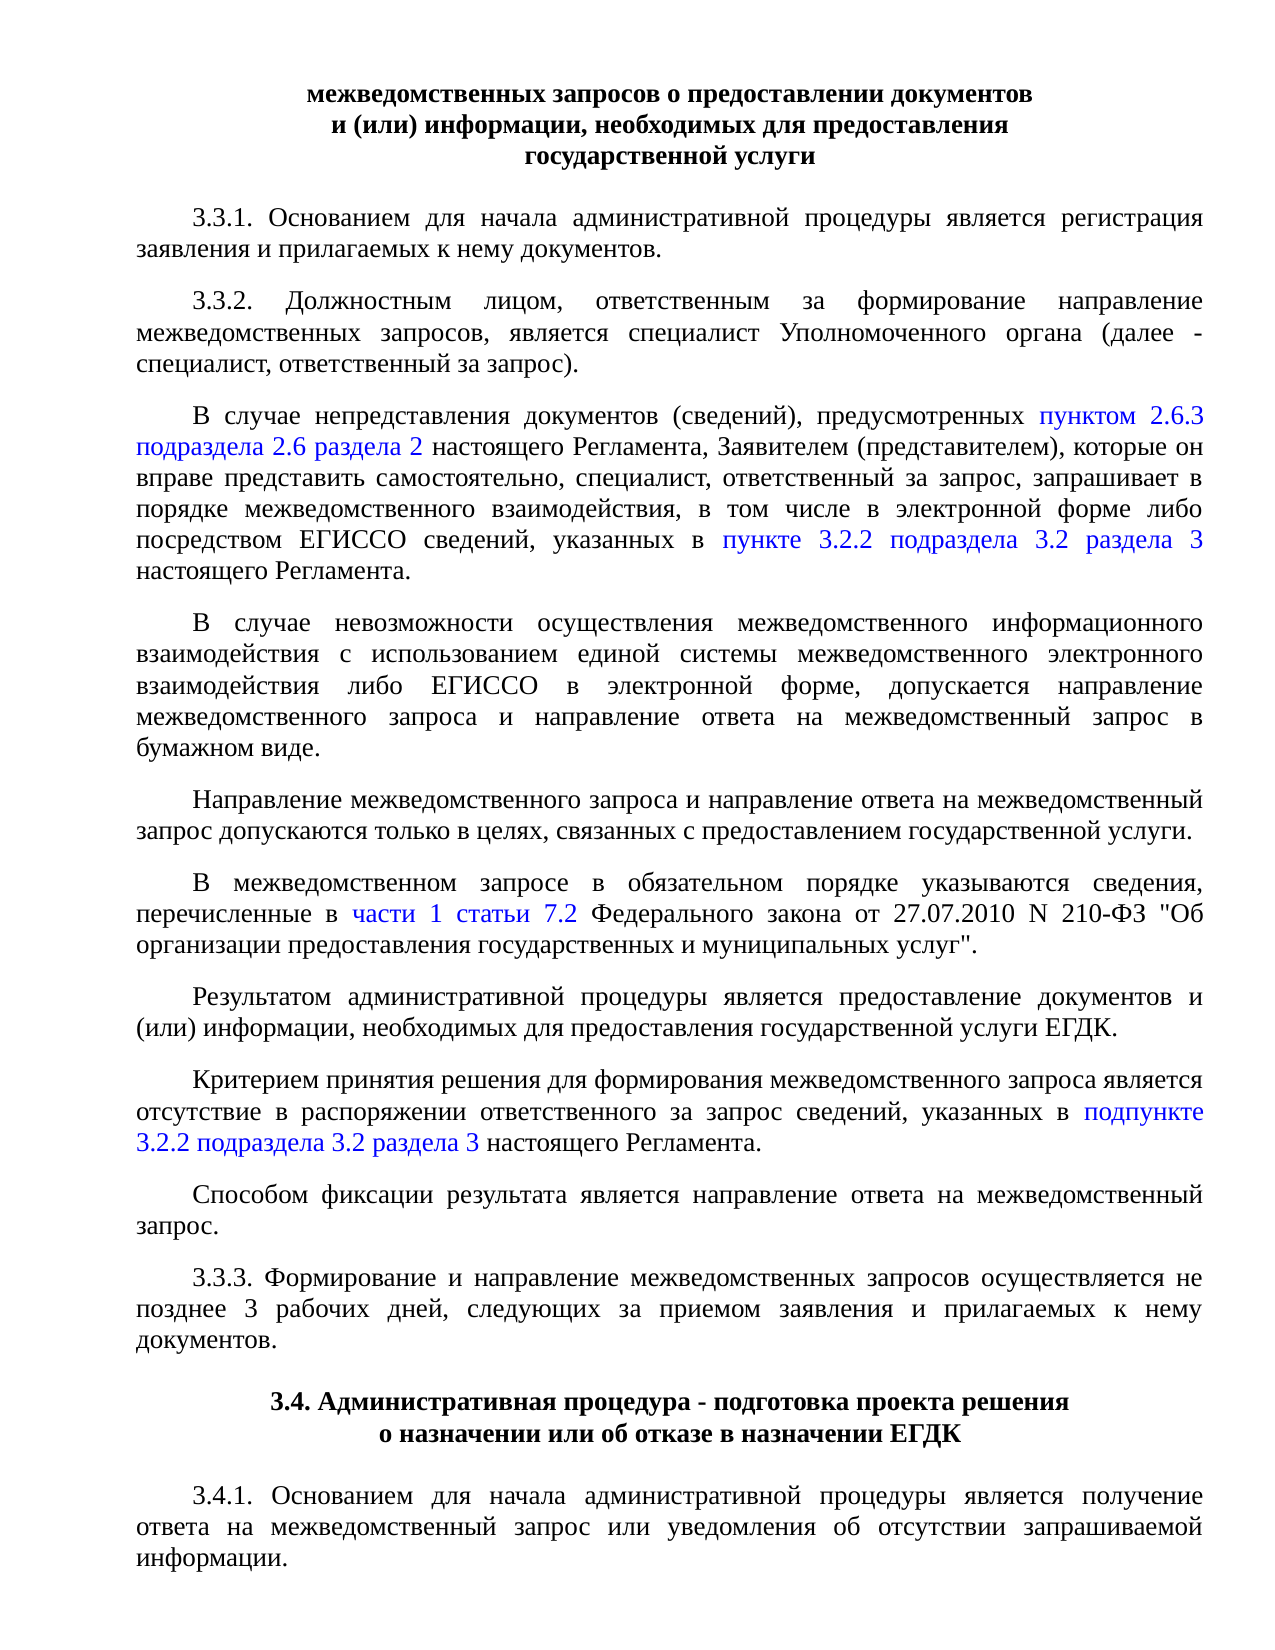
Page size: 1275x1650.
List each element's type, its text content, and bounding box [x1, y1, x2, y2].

text и (или) информации, необходимых для предоставления [136, 108, 1204, 139]
subtitle 3.4. Административная процедура - подготовка проекта решения [136, 1386, 1204, 1417]
text Направление межведомственного запроса и направление ответа на межведомственный запрос допускаются только в целях, связанных с предоставлением государственной услуги. [136, 783, 1204, 845]
text государственной услуги [136, 139, 1204, 170]
text Результатом административной процедуры является предоставление документов и (или) информации, необходимых для предоставления государственной услуги ЕГДК. [136, 980, 1204, 1043]
text В случае непредставления документов (сведений), предусмотренных пунктом 2.6.3 подраздела 2.6 раздела 2 настоящего Регламента, Заявителем (представителем), которые он вправе представить самостоятельно, специалист, ответственный за запрос, запрашивает в порядке межведомственного взаимодействия, в том числе в электронной форме либо посредством ЕГИССО сведений, указанных в пункте 3.2.2 подраздела 3.2 раздела 3 настоящего Регламента. [136, 399, 1204, 586]
text 3.3.3. Формирование и направление межведомственных запросов осуществляется не позднее 3 рабочих дней, следующих за приемом заявления и прилагаемых к нему документов. [136, 1261, 1204, 1354]
text 3.4.1. Основанием для начала административной процедуры является получение ответа на межведомственный запрос или уведомления об отсутствии запрашиваемой информации. [136, 1479, 1204, 1572]
text Способом фиксации результата является направление ответа на межведомственный запрос. [136, 1178, 1204, 1240]
text о назначении или об отказе в назначении ЕГДК [136, 1417, 1204, 1448]
text межведомственных запросов о предоставлении документов [136, 77, 1204, 108]
text Критерием принятия решения для формирования межведомственного запроса является отсутствие в распоряжении ответственного за запрос сведений, указанных в подпункте 3.2.2 подраздела 3.2 раздела 3 настоящего Регламента. [136, 1063, 1204, 1157]
text В межведомственном запросе в обязательном порядке указываются сведения, перечисленные в части 1 статьи 7.2 Федерального закона от 27.07.2010 N 210-ФЗ "Об организации предоставления государственных и муниципальных услуг". [136, 866, 1204, 959]
text 3.3.1. Основанием для начала административной процедуры является регистрация заявления и прилагаемых к нему документов. [136, 201, 1204, 264]
text 3.3.2. Должностным лицом, ответственным за формирование направление межведомственных запросов, является специалист Уполномоченного органа (далее - специалист, ответственный за запрос). [136, 284, 1204, 378]
text В случае невозможности осуществления межведомственного информационного взаимодействия с использованием единой системы межведомственного электронного взаимодействия либо ЕГИССО в электронной форме, допускается направление межведомственного запроса и направление ответа на межведомственный запрос в бумажном виде. [136, 606, 1204, 762]
